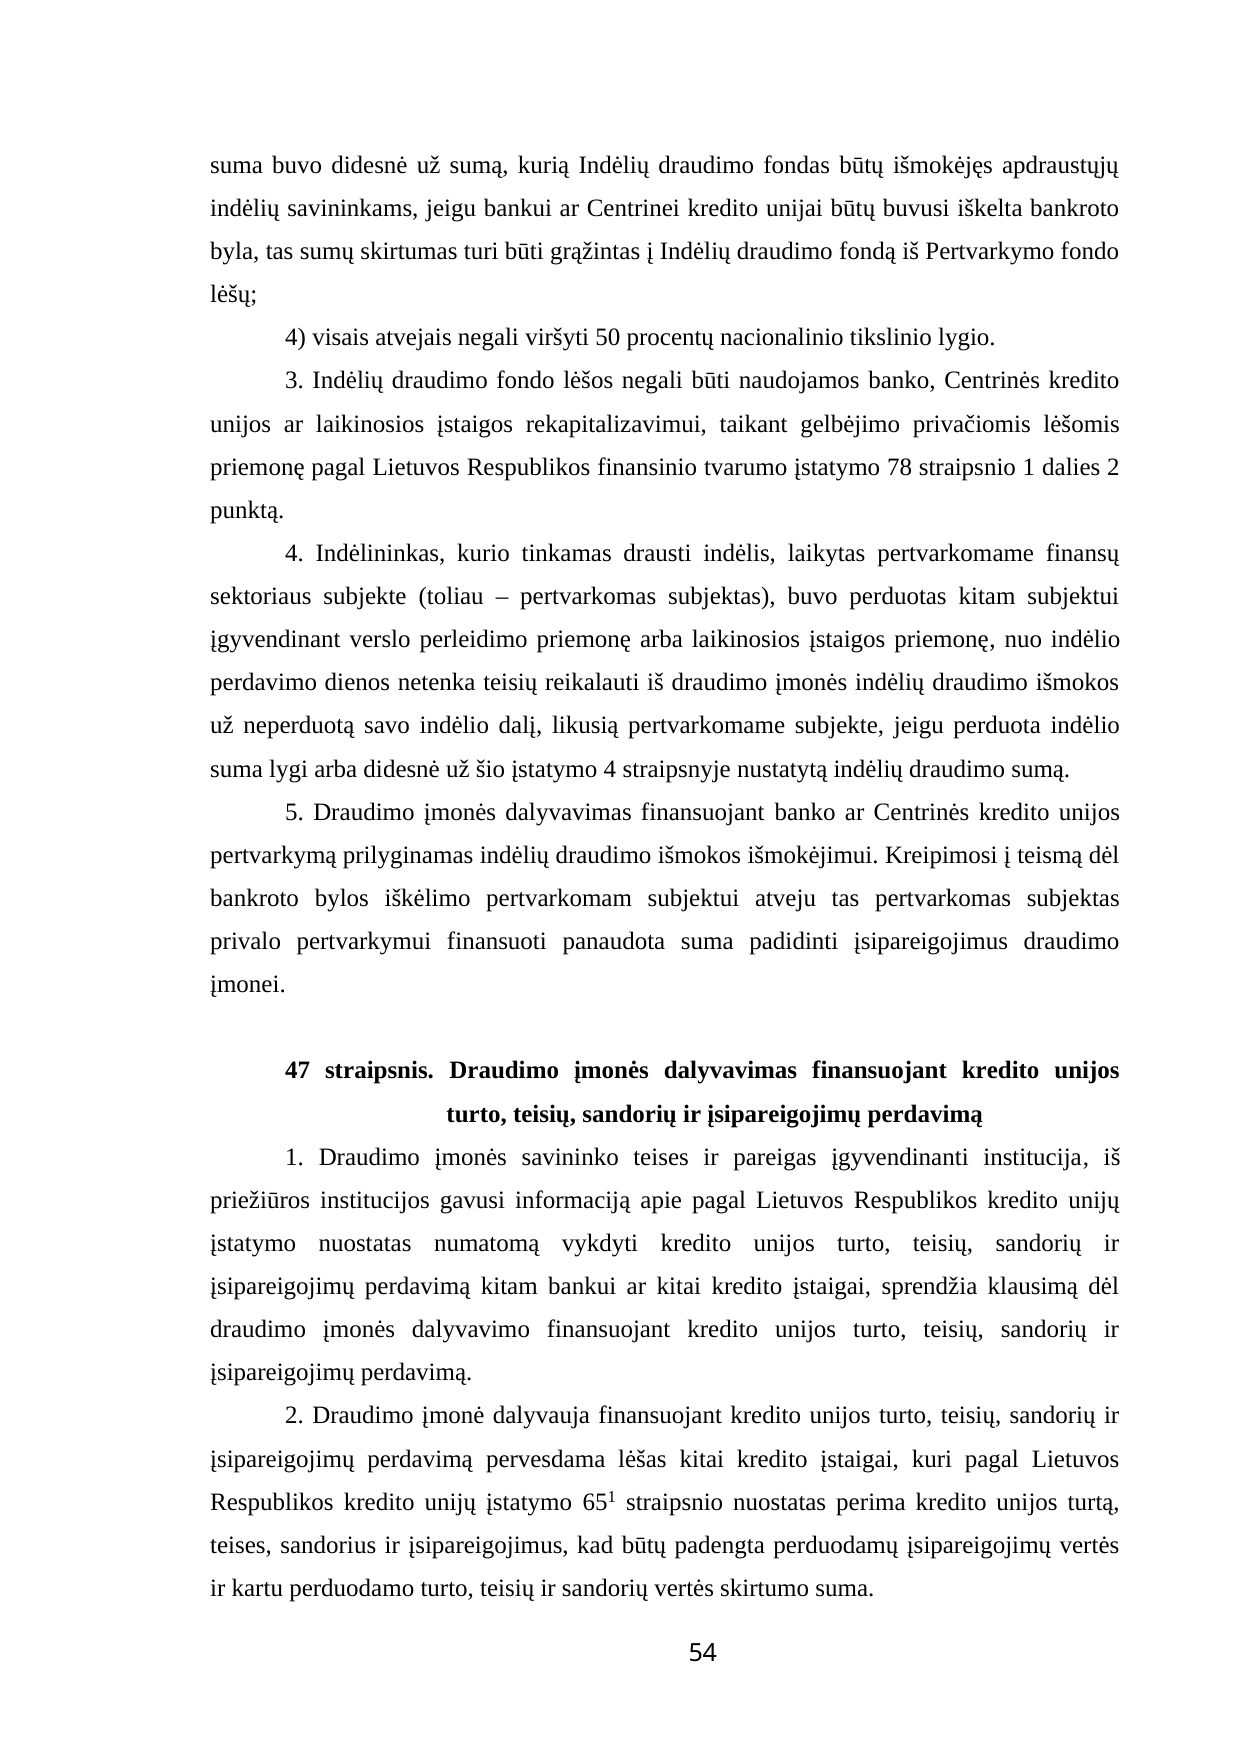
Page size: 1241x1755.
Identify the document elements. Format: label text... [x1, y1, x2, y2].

text 2. Draudimo įmonė dalyvauja finansuojant kredito unijos turto, teisių, sandorių ir įsipareigojimų perdavimą pervesdama lėšas kitai kredito įstaigai, kuri pagal Lietuvos Respublikos kredito unijų įstatymo 651 straipsnio nuostatas perima kredito unijos turtą, teises, sandorius ir įsipareigojimus, kad būtų padengta perduodamų įsipareigojimų vertės ir kartu perduodamo turto, teisių ir sandorių vertės skirtumo suma. [210, 1401, 1120, 1602]
text 1. Draudimo įmonės savininko teises ir pareigas įgyvendinanti institucija, iš priežiūros institucijos gavusi informaciją apie pagal Lietuvos Respublikos kredito unijų įstatymo nuostatas numatomą vykdyti kredito unijos turto, teisių, sandorių ir įsipareigojimų perdavimą kitam bankui ar kitai kredito įstaigai, sprendžia klausimą dėl draudimo įmonės dalyvavimo finansuojant kredito unijos turto, teisių, sandorių ir įsipareigojimų perdavimą. [210, 1142, 1120, 1386]
text 47 straipsnis. Draudimo įmonės dalyvavimas finansuojant kredito unijos turto, teisių, sandorių ir įsipareigojimų perdavimą [285, 1056, 1120, 1127]
text 3. Indėlių draudimo fondo lėšos negali būti naudojamos banko, Centrinės kredito unijos ar laikinosios įstaigos rekapitalizavimui, taikant gelbėjimo privačiomis lėšomis priemonę pagal Lietuvos Respublikos finansinio tvarumo įstatymo 78 straipsnio 1 dalies 2 punktą. [210, 366, 1120, 524]
text 4. Indėlininkas, kurio tinkamas drausti indėlis, laikytas pertvarkomame finansų sektoriaus subjekte (toliau – pertvarkomas subjektas), buvo perduotas kitam subjektui įgyvendinant verslo perleidimo priemonę arba laikinosios įstaigos priemonę, nuo indėlio perdavimo dienos netenka teisių reikalauti iš draudimo įmonės indėlių draudimo išmokos už neperduotą savo indėlio dalį, likusią pertvarkomame subjekte, jeigu perduota indėlio suma lygi arba didesnė už šio įstatymo 4 straipsnyje nustatytą indėlių draudimo sumą. [210, 538, 1120, 782]
text 5. Draudimo įmonės dalyvavimas finansuojant banko ar Centrinės kredito unijos pertvarkymą prilyginamas indėlių draudimo išmokos išmokėjimui. Kreipimosi į teismą dėl bankroto bylos iškėlimo pertvarkomam subjektui atveju tas pertvarkomas subjektas privalo pertvarkymui finansuoti panaudota suma padidinti įsipareigojimus draudimo įmonei. [210, 797, 1120, 998]
text suma buvo didesnė už sumą, kurią Indėlių draudimo fondas būtų išmokėjęs apdraustųjų indėlių savininkams, jeigu bankui ar Centrinei kredito unijai būtų buvusi iškelta bankroto byla, tas sumų skirtumas turi būti grąžintas į Indėlių draudimo fondą iš Pertvarkymo fondo lėšų; [210, 150, 1120, 308]
text 4) visais atvejais negali viršyti 50 procentų nacionalinio tikslinio lygio. [210, 322, 1120, 351]
